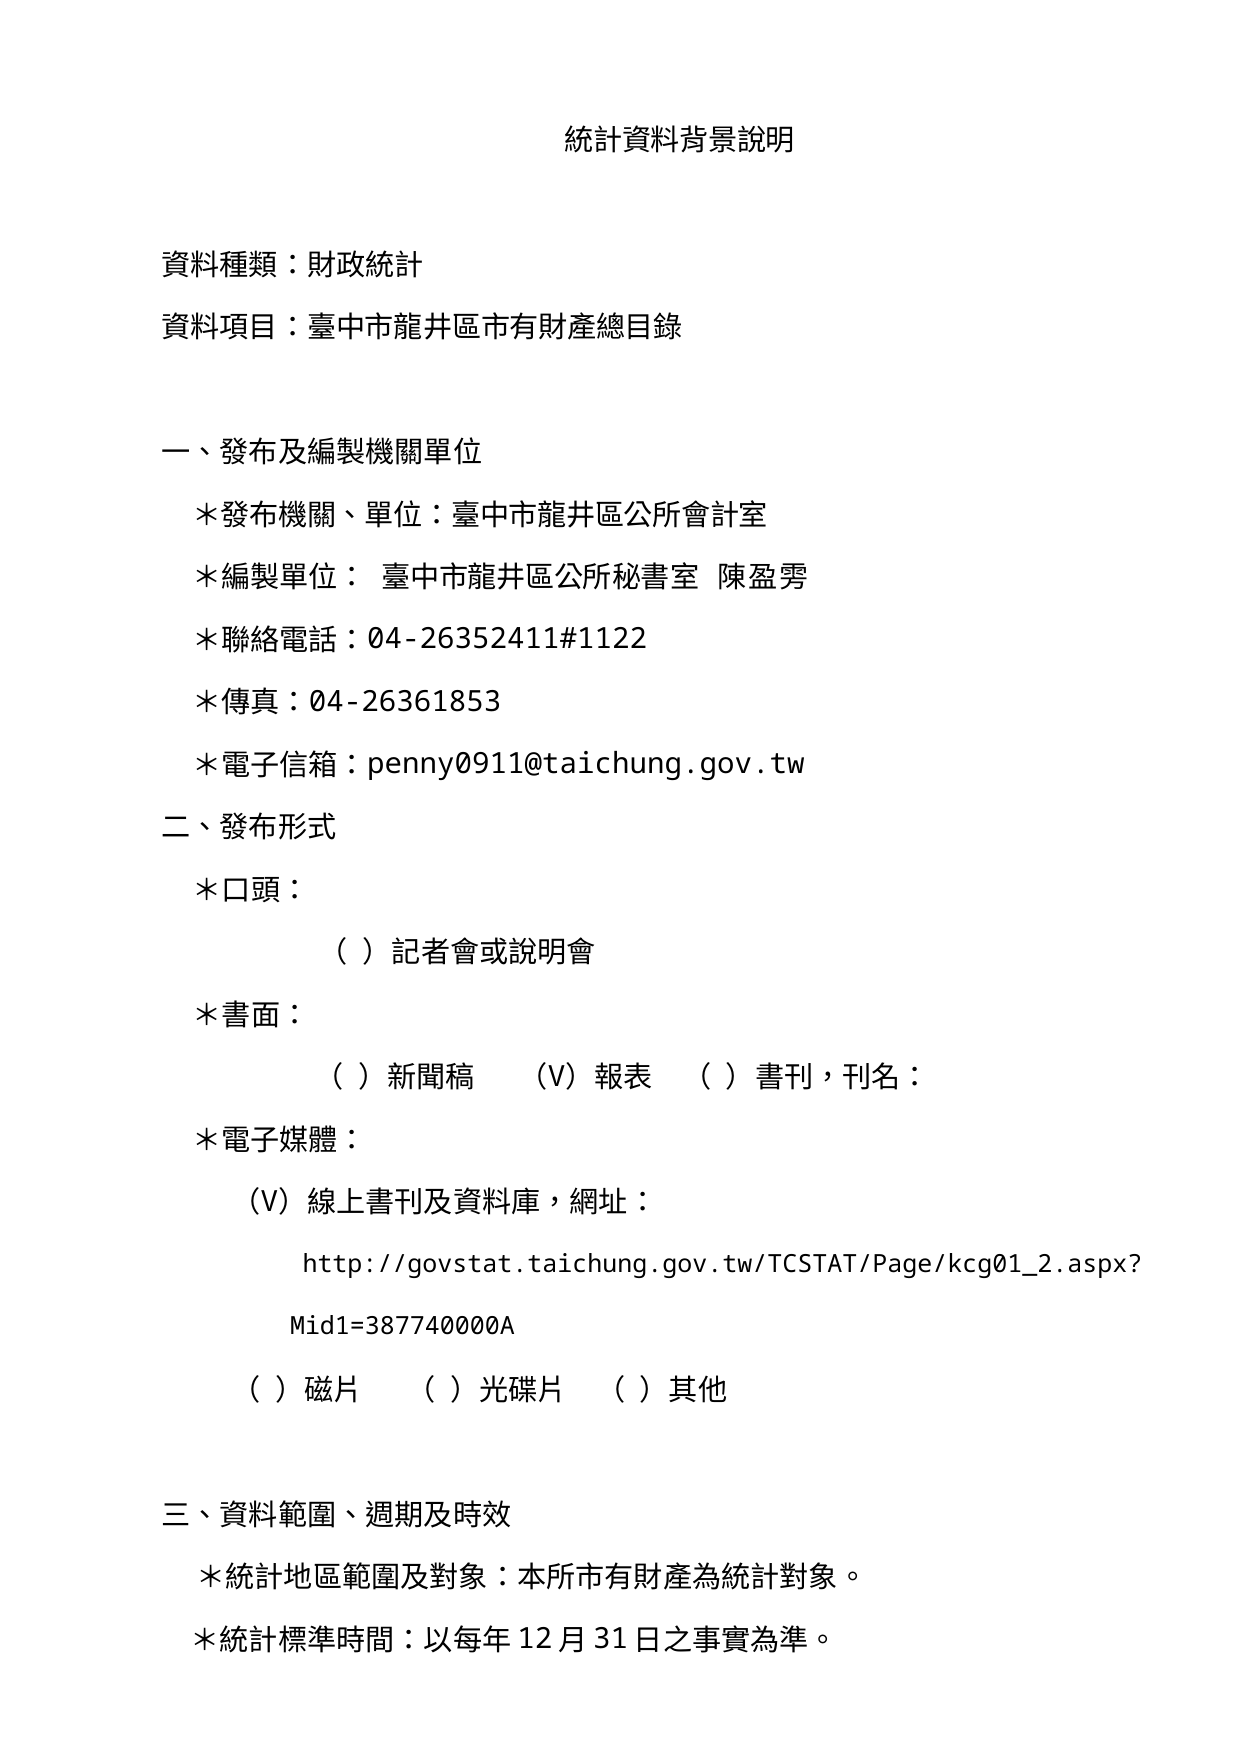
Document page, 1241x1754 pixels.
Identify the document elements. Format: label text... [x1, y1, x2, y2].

table_header 統計資料背景說明 資料種類：財政統計 資料項目：臺中市龍井區市有財產總目錄 一、發布及編製機關單位 ＊發布機關、單位：臺中市龍井區公所會計室 ＊編製單位： 臺中市龍井區公所秘書室 陳盈雱 ＊聯絡電話：04-26352411#1122 ＊傳真：04-26361853 ＊電子信箱：penny0911@taichung.gov.tw 二、發布形式 口頭： （ ）記者會或說明會 書面： （ ）新聞稿 （V）報表 （ ）書刊，刊名： ＊電子媒體： （V）線上書刊及資料庫，網址： http://govstat.taichung.gov.tw/TCSTAT/Page/kcg01_2.aspx?Mid1=387740000A （ ）磁片 （ ）光碟片 （ ）其他 三、資料範圍、週期及時效 ＊統計地區範圍及對象：本所市有財產為統計對象。 ＊統計標準時間：以每年12月31日之事實為準。 [150, 96, 1209, 1658]
